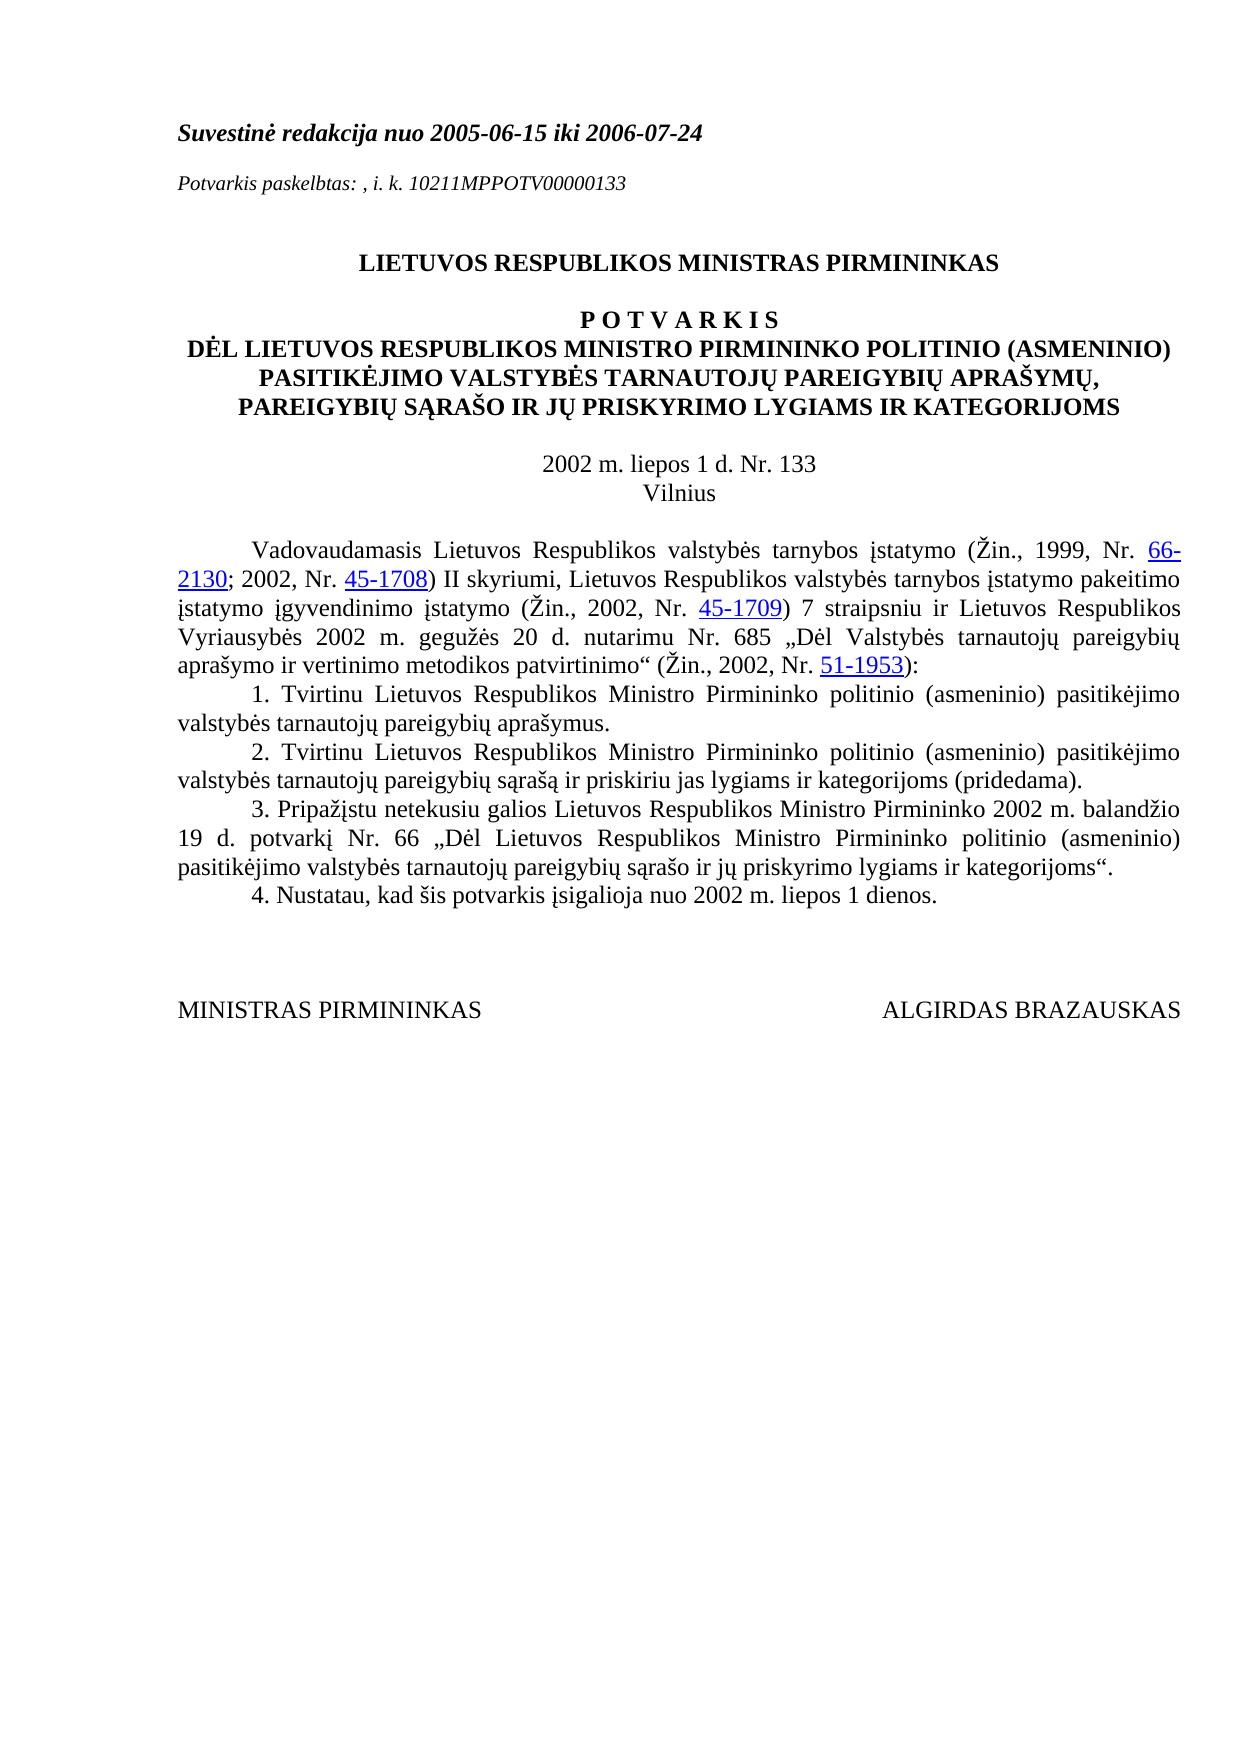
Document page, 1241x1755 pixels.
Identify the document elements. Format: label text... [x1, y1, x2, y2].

text LIETUVOS RESPUBLIKOS MINISTRAS PIRMININKAS [177, 248, 1181, 277]
text MINISTRAS PIRMININKAS ALGIRDAS BRAZAUSKAS [177, 995, 1181, 1024]
text Vilnius [177, 478, 1181, 507]
text 2. Tvirtinu Lietuvos Respublikos Ministro Pirmininko politinio (asmeninio) pasitikėjimo valstybės tarnautojų pareigybių sąrašą ir priskiriu jas lygiams ir kategorijoms (pridedama). [177, 737, 1181, 794]
text 1. Tvirtinu Lietuvos Respublikos Ministro Pirmininko politinio (asmeninio) pasitikėjimo valstybės tarnautojų pareigybių aprašymus. [177, 679, 1181, 737]
text Suvestinė redakcija nuo 2005-06-15 iki 2006-07-24 [177, 118, 1181, 147]
text DĖL LIETUVOS RESPUBLIKOS MINISTRO PIRMININKO POLITINIO (ASMENINIO) PASITIKĖJIMO VALSTYBĖS TARNAUTOJŲ PAREIGYBIŲ APRAŠYMŲ, PAREIGYBIŲ SĄRAŠO IR JŲ PRISKYRIMO LYGIAMS IR KATEGORIJOMS [177, 334, 1181, 420]
text Vadovaudamasis Lietuvos Respublikos valstybės tarnybos įstatymo (Žin., 1999, Nr. 66-2130; 2002, Nr. 45-1708) II skyriumi, Lietuvos Respublikos valstybės tarnybos įstatymo pakeitimo įstatymo įgyvendinimo įstatymo (Žin., 2002, Nr. 45-1709) 7 straipsniu ir Lietuvos Respublikos Vyriausybės 2002 m. gegužės 20 d. nutarimu Nr. 685 „Dėl Valstybės tarnautojų pareigybių aprašymo ir vertinimo metodikos patvirtinimo“ (Žin., 2002, Nr. 51-1953): [177, 535, 1181, 679]
text Potvarkis paskelbtas: , i. k. 10211MPPOTV00000133 [177, 171, 1181, 195]
text P O T V A R K I S [177, 305, 1181, 334]
text 2002 m. liepos 1 d. Nr. 133 [177, 449, 1181, 478]
text 4. Nustatau, kad šis potvarkis įsigalioja nuo 2002 m. liepos 1 dienos. [177, 880, 1181, 909]
text 3. Pripažįstu netekusiu galios Lietuvos Respublikos Ministro Pirmininko 2002 m. balandžio 19 d. potvarkį Nr. 66 „Dėl Lietuvos Respublikos Ministro Pirmininko politinio (asmeninio) pasitikėjimo valstybės tarnautojų pareigybių sąrašo ir jų priskyrimo lygiams ir kategorijoms“. [177, 794, 1181, 880]
